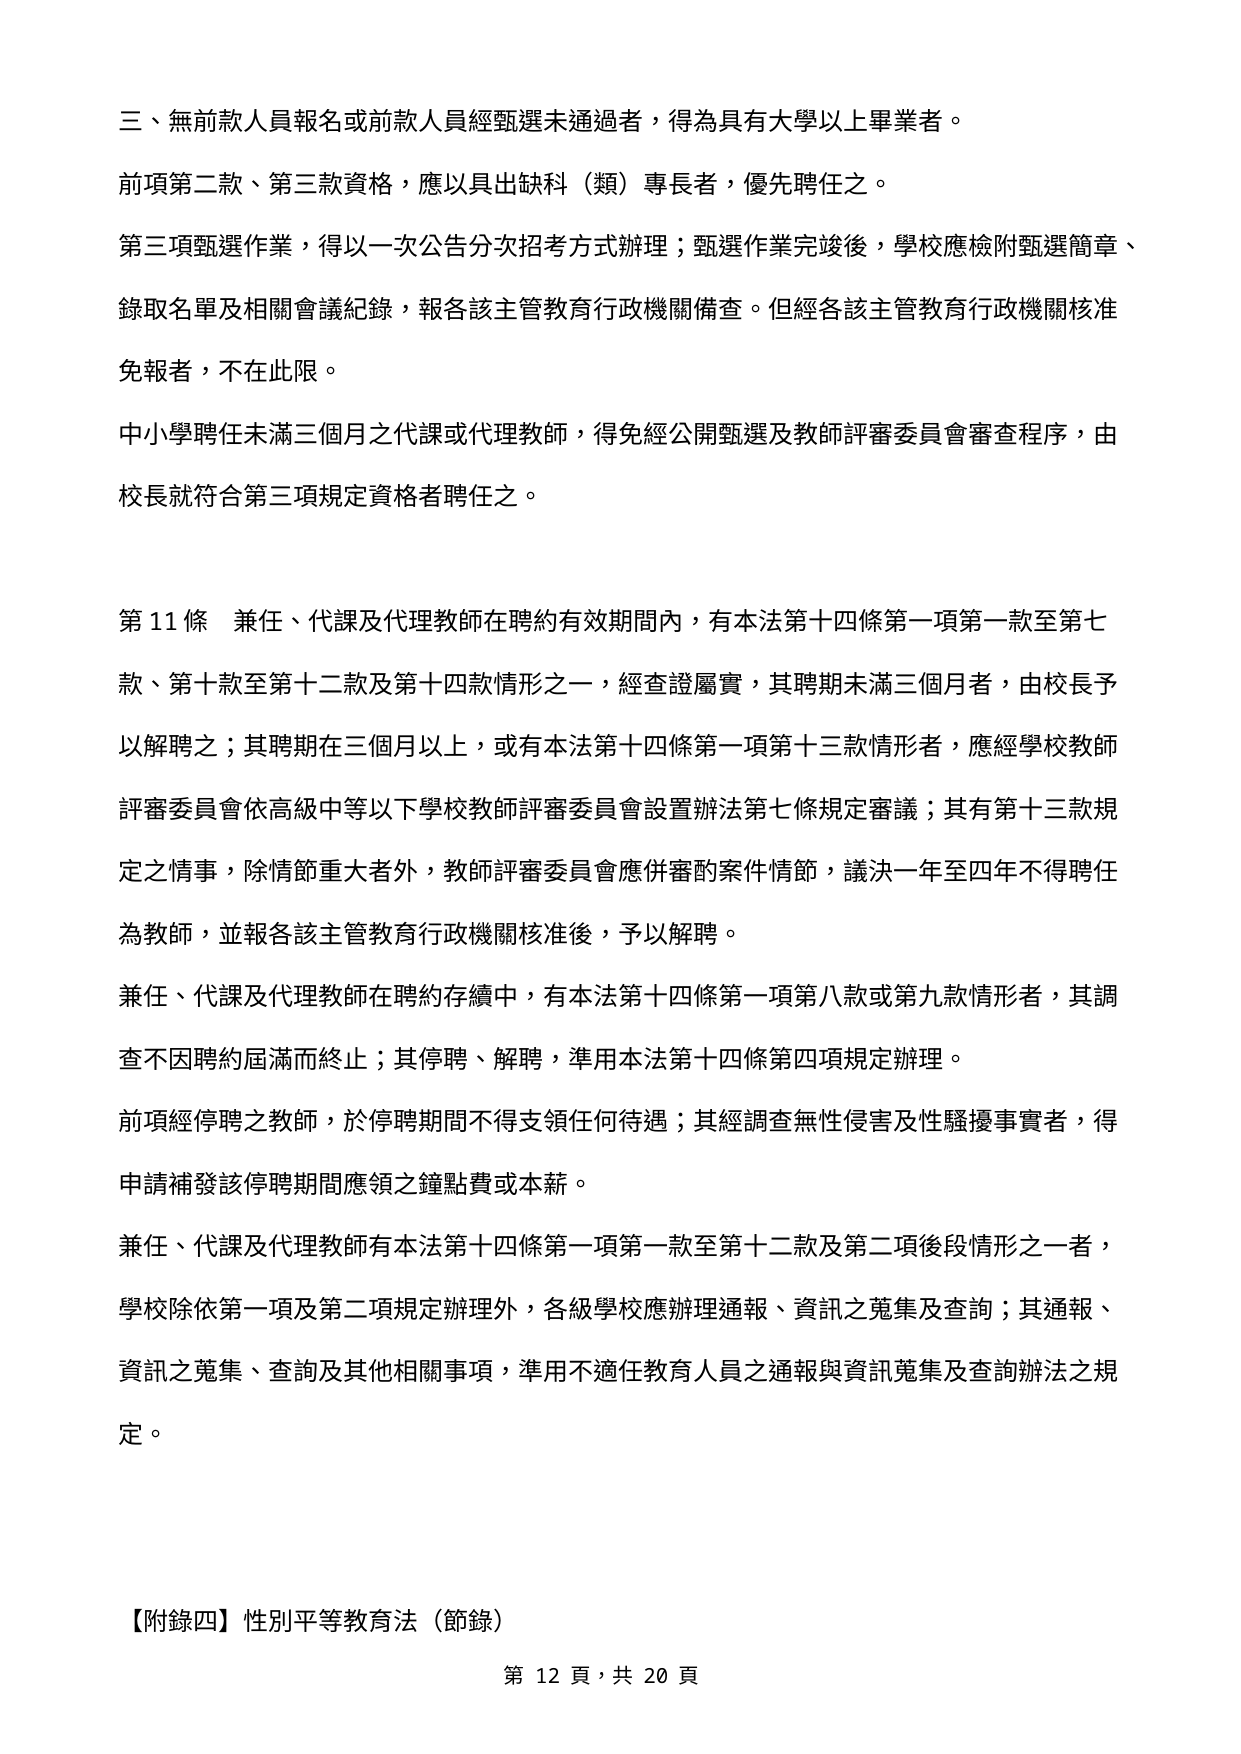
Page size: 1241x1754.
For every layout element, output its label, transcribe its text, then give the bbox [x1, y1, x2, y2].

text 中小學聘任未滿三個月之代課或代理教師，得免經公開甄選及教師評審委員會審查程序，由校長就符合第三項規定資格者聘任之。 [118, 391, 1122, 516]
text 三、無前款人員報名或前款人員經甄選未通過者，得為具有大學以上畢業者。 [118, 78, 1122, 141]
text 前項第二款、第三款資格，應以具出缺科（類）專長者，優先聘任之。 [118, 141, 1122, 203]
text 第11條 兼任、代課及代理教師在聘約有效期間內，有本法第十四條第一項第一款至第七款、第十款至第十二款及第十四款情形之一，經查證屬實，其聘期未滿三個月者，由校長予以解聘之；其聘期在三個月以上，或有本法第十四條第一項第十三款情形者，應經學校教師評審委員會依高級中等以下學校教師評審委員會設置辦法第七條規定審議；其有第十三款規定之情事，除情節重大者外，教師評審委員會應併審酌案件情節，議決一年至四年不得聘任為教師，並報各該主管教育行政機關核准後，予以解聘。 [118, 578, 1122, 953]
text 兼任、代課及代理教師有本法第十四條第一項第一款至第十二款及第二項後段情形之一者，學校除依第一項及第二項規定辦理外，各級學校應辦理通報、資訊之蒐集及查詢；其通報、資訊之蒐集、查詢及其他相關事項，準用不適任教育人員之通報與資訊蒐集及查詢辦法之規定。 [118, 1203, 1122, 1453]
text 第三項甄選作業，得以一次公告分次招考方式辦理；甄選作業完竣後，學校應檢附甄選簡章、錄取名單及相關會議紀錄，報各該主管教育行政機關備查。但經各該主管教育行政機關核准免報者，不在此限。 [118, 203, 1122, 391]
text 前項經停聘之教師，於停聘期間不得支領任何待遇；其經調查無性侵害及性騷擾事實者，得申請補發該停聘期間應領之鐘點費或本薪。 [118, 1078, 1122, 1203]
text 【附錄四】性別平等教育法（節錄） [118, 1578, 1122, 1641]
text 兼任、代課及代理教師在聘約存續中，有本法第十四條第一項第八款或第九款情形者，其調查不因聘約屆滿而終止；其停聘、解聘，準用本法第十四條第四項規定辦理。 [118, 953, 1122, 1078]
